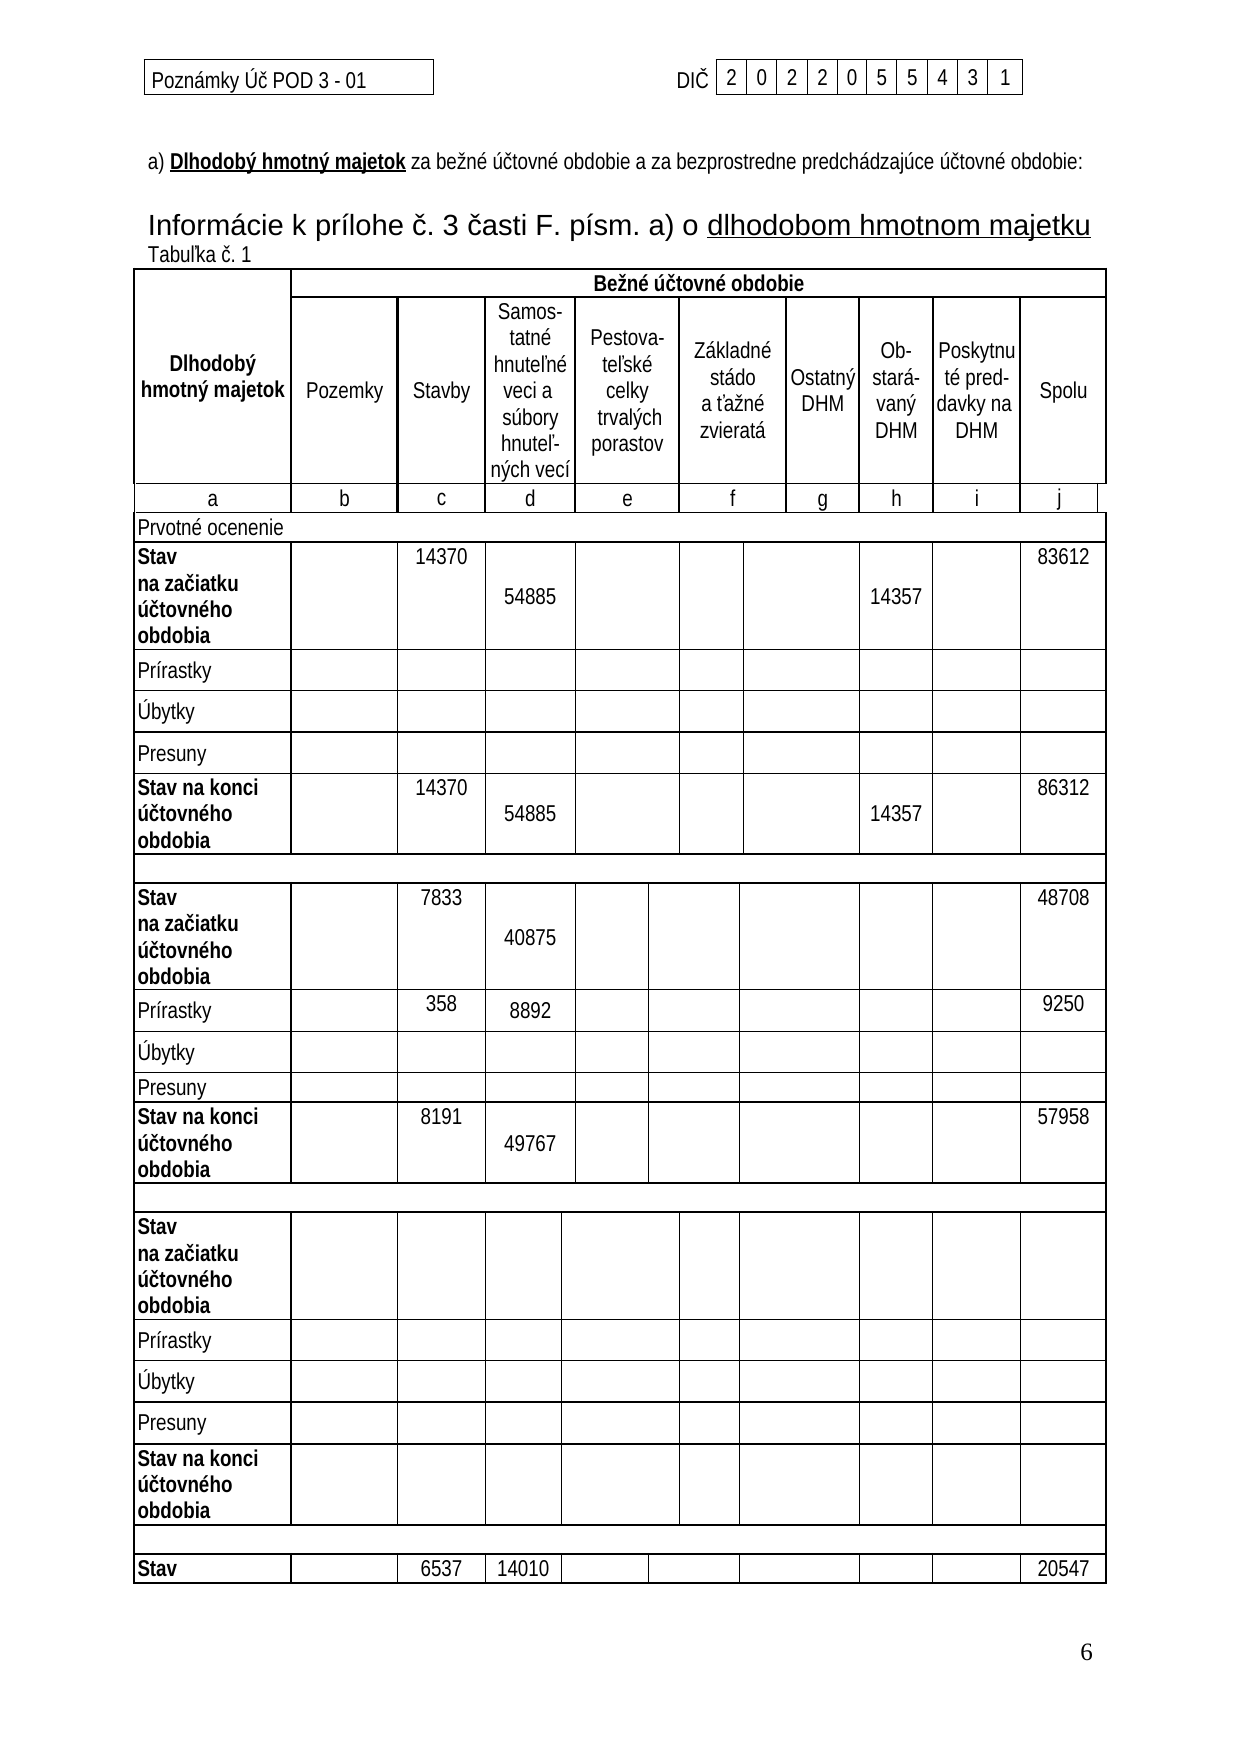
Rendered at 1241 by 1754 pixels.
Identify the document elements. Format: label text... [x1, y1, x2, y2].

table_cell [1021, 1403, 1105, 1443]
table_cell Pozemky [292, 298, 396, 482]
table_cell Spolu [1021, 298, 1105, 482]
table_cell 57958 [1021, 1103, 1105, 1182]
table_cell [649, 1073, 739, 1101]
table_cell [740, 884, 859, 989]
table_cell [860, 1103, 932, 1182]
table_cell 54885 [486, 774, 575, 853]
table_cell [933, 1403, 1020, 1443]
table_cell [398, 1320, 485, 1360]
table_cell [562, 1213, 679, 1319]
table_cell [860, 1361, 932, 1401]
table_cell c [399, 484, 484, 512]
table_cell 14370 [398, 774, 485, 853]
table_cell [933, 990, 1020, 1031]
table_cell 40875 [486, 884, 575, 989]
table_cell Stavby [399, 298, 484, 482]
table_cell [576, 733, 679, 773]
table_cell 49767 [486, 1103, 575, 1182]
table_cell [576, 650, 679, 690]
table_cell [740, 1361, 859, 1401]
table_cell [292, 1403, 397, 1443]
table_cell 54885 [486, 543, 575, 649]
table_cell [562, 1320, 679, 1360]
table_cell [680, 733, 743, 773]
table_cell Prírastky [135, 990, 290, 1031]
table_cell 7833 [398, 884, 485, 989]
table_cell [398, 1445, 485, 1524]
table_cell [576, 884, 648, 989]
table_cell [1021, 1445, 1105, 1524]
table_cell [486, 650, 575, 690]
table_cell h [860, 484, 932, 512]
table_cell [933, 691, 1020, 731]
table_cell Stav na začiatku účtovného obdobia [135, 1213, 290, 1319]
table_cell [933, 1320, 1020, 1360]
table_cell [649, 884, 739, 989]
table_header Bežné účtovné obdobie [292, 270, 1105, 296]
table_cell [576, 1073, 648, 1101]
table_cell Prírastky [135, 650, 290, 690]
table_cell [933, 774, 1020, 853]
table_cell Poskytnuté pred-davky na DHM [934, 298, 1019, 482]
table_cell [486, 1445, 561, 1524]
table_cell [562, 1403, 679, 1443]
table_cell [933, 1445, 1020, 1524]
table_cell [398, 1032, 485, 1072]
text a) Dlhodobý hmotný majetok za bežné účtovné obdobie a za bezprostredne predchádzajúce účtovné obdobie: [148, 148, 1141, 174]
table_cell [680, 650, 743, 690]
table_cell [292, 1555, 397, 1582]
table_cell 358 [398, 990, 485, 1031]
table_cell [1021, 1213, 1105, 1319]
table_cell Samos-tatné hnuteľné veci a súbory hnuteľ-ných vecí [486, 298, 574, 482]
table_cell 48708 [1021, 884, 1105, 989]
table_cell [744, 774, 859, 853]
table_cell [486, 1032, 575, 1072]
table_cell [1021, 1320, 1105, 1360]
table_cell Stav na konci účtovného obdobia [135, 1103, 290, 1182]
table_cell Stav na konci účtovného obdobia [135, 774, 290, 853]
text Tabuľka č. 1 [148, 241, 1092, 267]
table_cell [1021, 733, 1105, 773]
table_cell Ostatný DHM [787, 298, 858, 482]
table_cell Pestova-teľské celky trvalých porastov [576, 298, 678, 482]
table_cell [1021, 1361, 1105, 1401]
table_cell [576, 691, 679, 731]
table_cell [562, 1555, 648, 1582]
table_cell [740, 1403, 859, 1443]
table_cell 14370 [398, 543, 485, 649]
table_cell f [680, 484, 785, 512]
table_cell [933, 733, 1020, 773]
table_cell [135, 855, 1105, 882]
table_cell d [486, 484, 574, 512]
table_cell [398, 1403, 485, 1443]
table_cell [860, 1213, 932, 1319]
table_cell [933, 884, 1020, 989]
table_cell [398, 650, 485, 690]
table_cell [649, 1032, 739, 1072]
table_cell [933, 1555, 1020, 1582]
table_cell [933, 1032, 1020, 1072]
table_cell [744, 733, 859, 773]
table_cell [680, 774, 743, 853]
table_cell [292, 650, 397, 690]
table_cell [933, 543, 1020, 649]
table_cell [933, 1103, 1020, 1182]
table_cell 14010 [486, 1555, 561, 1582]
table_cell Stav na začiatku účtovného obdobia [135, 884, 290, 989]
table_cell [576, 543, 679, 649]
table_cell Úbytky [135, 1032, 290, 1072]
table_cell i [934, 484, 1019, 512]
table_cell [1098, 484, 1106, 512]
table_cell [292, 1320, 397, 1360]
table_cell 8892 [486, 990, 575, 1031]
table_cell [649, 1555, 739, 1582]
table_cell [135, 1184, 1105, 1211]
table_cell [292, 1073, 397, 1101]
table_cell Prírastky [135, 1320, 290, 1360]
table_cell [398, 733, 485, 773]
table_cell 6537 [398, 1555, 485, 1582]
table_cell [744, 691, 859, 731]
table_cell [486, 1213, 561, 1319]
table_cell Stav na začiatku účtovného obdobia [135, 1555, 290, 1582]
table_cell 83612 [1021, 543, 1105, 649]
table_cell e [576, 484, 678, 512]
table_cell [486, 1073, 575, 1101]
table_cell 8191 [398, 1103, 485, 1182]
table_cell [292, 884, 397, 989]
table_cell Úbytky [135, 1361, 290, 1401]
table_cell [680, 1445, 739, 1524]
table_cell [576, 1032, 648, 1072]
table_cell [860, 650, 932, 690]
table_cell [860, 1320, 932, 1360]
table_cell [860, 1403, 932, 1443]
table_cell [933, 1073, 1020, 1101]
table_cell [740, 1445, 859, 1524]
table_cell [860, 1032, 932, 1072]
table_cell Presuny [135, 733, 290, 773]
table_cell [1021, 1032, 1105, 1072]
table_cell [860, 990, 932, 1031]
table_cell j [1021, 484, 1097, 512]
table_cell [933, 1361, 1020, 1401]
table_cell [135, 1526, 1105, 1553]
table_cell [649, 1103, 739, 1182]
table_cell [398, 1361, 485, 1401]
table_cell g [787, 484, 858, 512]
table_cell [740, 1073, 859, 1101]
table_cell 14357 [860, 543, 932, 649]
table_cell [562, 1361, 679, 1401]
table_cell [740, 1103, 859, 1182]
table_cell [744, 543, 859, 649]
table_header Dlhodobý hmotný majetok [135, 270, 290, 482]
table_cell [740, 1320, 859, 1360]
table_cell b [292, 484, 396, 512]
table_cell [486, 1361, 561, 1401]
table_cell [486, 691, 575, 731]
table_cell [292, 691, 397, 731]
table_cell [576, 1103, 648, 1182]
table_cell 86312 [1021, 774, 1105, 853]
table_cell [860, 1073, 932, 1101]
table_cell [744, 650, 859, 690]
table_cell [933, 650, 1020, 690]
table_cell [486, 1320, 561, 1360]
table_cell [292, 1032, 397, 1072]
table_cell [680, 1403, 739, 1443]
table_cell [576, 774, 679, 853]
table_cell [680, 691, 743, 731]
table_cell [860, 1555, 932, 1582]
table_cell [292, 733, 397, 773]
table_cell [292, 1213, 397, 1319]
table_cell [486, 1403, 561, 1443]
table_cell 14357 [860, 774, 932, 853]
table_cell [486, 733, 575, 773]
table_cell Základné stádo a ťažné zvieratá [680, 298, 785, 482]
table_cell Stav na začiatku účtovného obdobia [135, 543, 290, 649]
table_cell Presuny [135, 1073, 290, 1101]
table_cell [680, 543, 743, 649]
table_cell [1021, 1073, 1105, 1101]
table_cell [740, 1032, 859, 1072]
table_cell [292, 543, 397, 649]
table_cell [562, 1445, 679, 1524]
table_cell [292, 990, 397, 1031]
table_cell Presuny [135, 1403, 290, 1443]
table_cell [860, 1445, 932, 1524]
table_cell [860, 733, 932, 773]
table_cell [1021, 691, 1105, 731]
table_cell [398, 1073, 485, 1101]
table_cell Prvotné ocenenie [135, 513, 1105, 541]
table_cell [680, 1213, 739, 1319]
table_cell [398, 691, 485, 731]
table_cell [740, 1213, 859, 1319]
table_cell [398, 1213, 485, 1319]
table_cell [740, 990, 859, 1031]
table_cell Úbytky [135, 691, 290, 731]
table_cell [680, 1361, 739, 1401]
table_cell [933, 1213, 1020, 1319]
table_cell [292, 1361, 397, 1401]
table_cell [292, 1103, 397, 1182]
table_cell Ob-stará-vaný DHM [860, 298, 932, 482]
table_cell 9250 [1021, 990, 1105, 1031]
table_cell [292, 1445, 397, 1524]
table_cell [680, 1320, 739, 1360]
table_cell [860, 691, 932, 731]
table_cell [649, 990, 739, 1031]
table_cell 20547 [1021, 1555, 1105, 1582]
table_cell [576, 990, 648, 1031]
table_cell a [135, 484, 290, 512]
table_cell [740, 1555, 859, 1582]
table_cell [1021, 650, 1105, 690]
table_cell [860, 884, 932, 989]
title Informácie k prílohe č. 3 časti F. písm. a) o dlhodobom hmotnom majetku [148, 208, 1092, 241]
table_cell Stav na konci účtovného obdobia [135, 1445, 290, 1524]
table_cell [292, 774, 397, 853]
